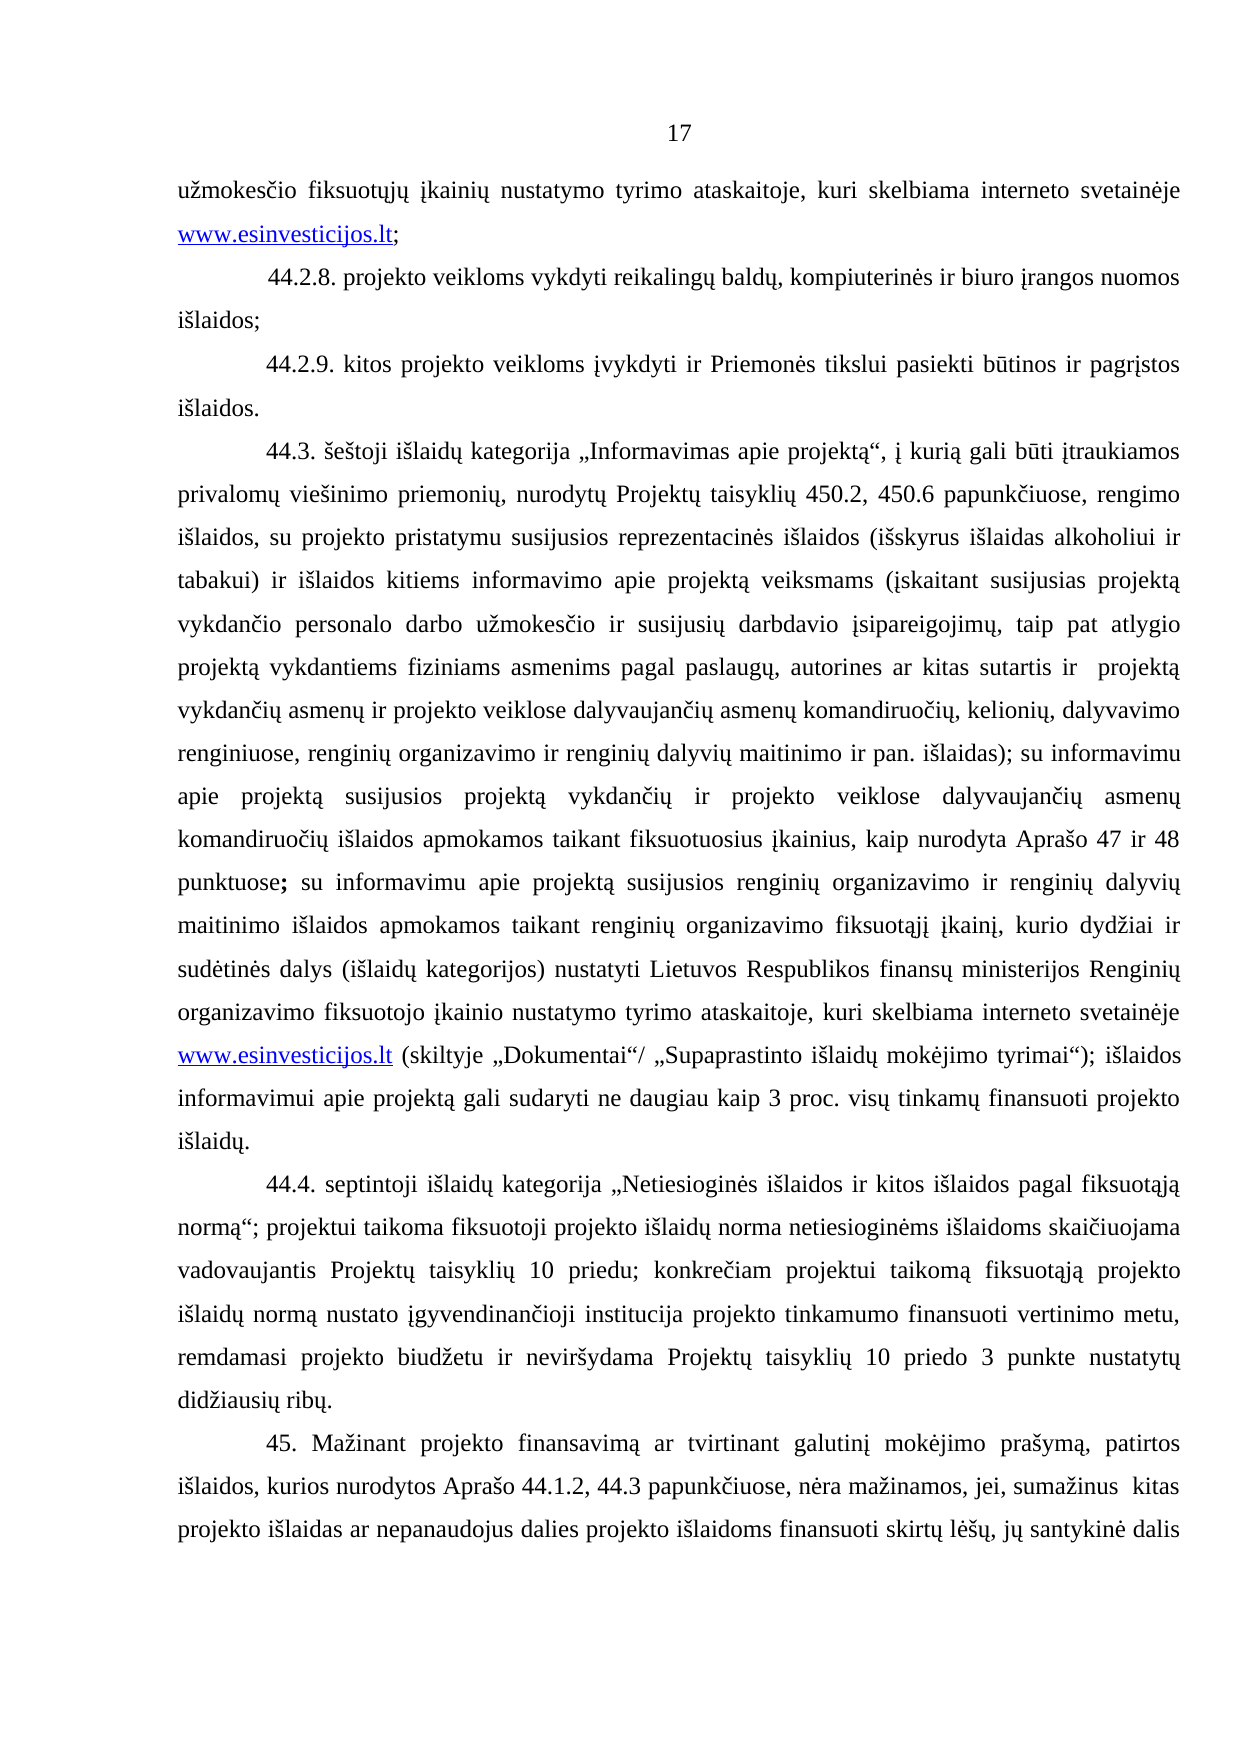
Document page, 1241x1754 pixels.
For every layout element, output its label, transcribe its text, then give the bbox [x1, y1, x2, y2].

text 44.2.9. kitos projekto veikloms įvykdyti ir Priemonės tikslui pasiekti būtinos ir pagrįstos išlaidos. [177, 348, 1181, 422]
text užmokesčio fiksuotųjų įkainių nustatymo tyrimo ataskaitoje, kuri skelbiama interneto svetainėje www.esinvesticijos.lt; [177, 176, 1181, 247]
text 44.3. šeštoji išlaidų kategorija „Informavimas apie projektą“, į kurią gali būti įtraukiamos privalomų viešinimo priemonių, nurodytų Projektų taisyklių 450.2, 450.6 papunkčiuose, rengimo išlaidos, su projekto pristatymu susijusios reprezentacinės išlaidos (išskyrus išlaidas alkoholiui ir tabakui) ir išlaidos kitiems informavimo apie projektą veiksmams (įskaitant susijusias projektą vykdančio personalo darbo užmokesčio ir susijusių darbdavio įsipareigojimų, taip pat atlygio projektą vykdantiems fiziniams asmenims pagal paslaugų, autorines ar kitas sutartis ir projektą vykdančių asmenų ir projekto veiklose dalyvaujančių asmenų komandiruočių, kelionių, dalyvavimo renginiuose, renginių organizavimo ir renginių dalyvių maitinimo ir pan. išlaidas); su informavimu apie projektą susijusios projektą vykdančių ir projekto veiklose dalyvaujančių asmenų komandiruočių išlaidos apmokamos taikant fiksuotuosius įkainius, kaip nurodyta Aprašo 47 ir 48 punktuose; su informavimu apie projektą susijusios renginių organizavimo ir renginių dalyvių maitinimo išlaidos apmokamos taikant renginių organizavimo fiksuotąjį įkainį, kurio dydžiai ir sudėtinės dalys (išlaidų kategorijos) nustatyti Lietuvos Respublikos finansų ministerijos Renginių organizavimo fiksuotojo įkainio nustatymo tyrimo ataskaitoje, kuri skelbiama interneto svetainėje www.esinvesticijos.lt (skiltyje „Dokumentai“/ „Supaprastinto išlaidų mokėjimo tyrimai“); išlaidos informavimui apie projektą gali sudaryti ne daugiau kaip 3 proc. visų tinkamų finansuoti projekto išlaidų. [177, 436, 1181, 1155]
text 45. Mažinant projekto finansavimą ar tvirtinant galutinį mokėjimo prašymą, patirtos išlaidos, kurios nurodytos Aprašo 44.1.2, 44.3 papunkčiuose, nėra mažinamos, jei, sumažinus kitas projekto išlaidas ar nepanaudojus dalies projekto išlaidoms finansuoti skirtų lėšų, jų santykinė dalis [177, 1428, 1181, 1543]
text 44.2.8. projekto veikloms vykdyti reikalingų baldų, kompiuterinės ir biuro įrangos nuomos išlaidos; [177, 262, 1181, 334]
text 44.4. septintoji išlaidų kategorija „Netiesioginės išlaidos ir kitos išlaidos pagal fiksuotąją normą“; projektui taikoma fiksuotoji projekto išlaidų norma netiesioginėms išlaidoms skaičiuojama vadovaujantis Projektų taisyklių 10 priedu; konkrečiam projektui taikomą fiksuotąją projekto išlaidų normą nustato įgyvendinančioji institucija projekto tinkamumo finansuoti vertinimo metu, remdamasi projekto biudžetu ir neviršydama Projektų taisyklių 10 priedo 3 punkte nustatytų didžiausių ribų. [177, 1169, 1181, 1414]
